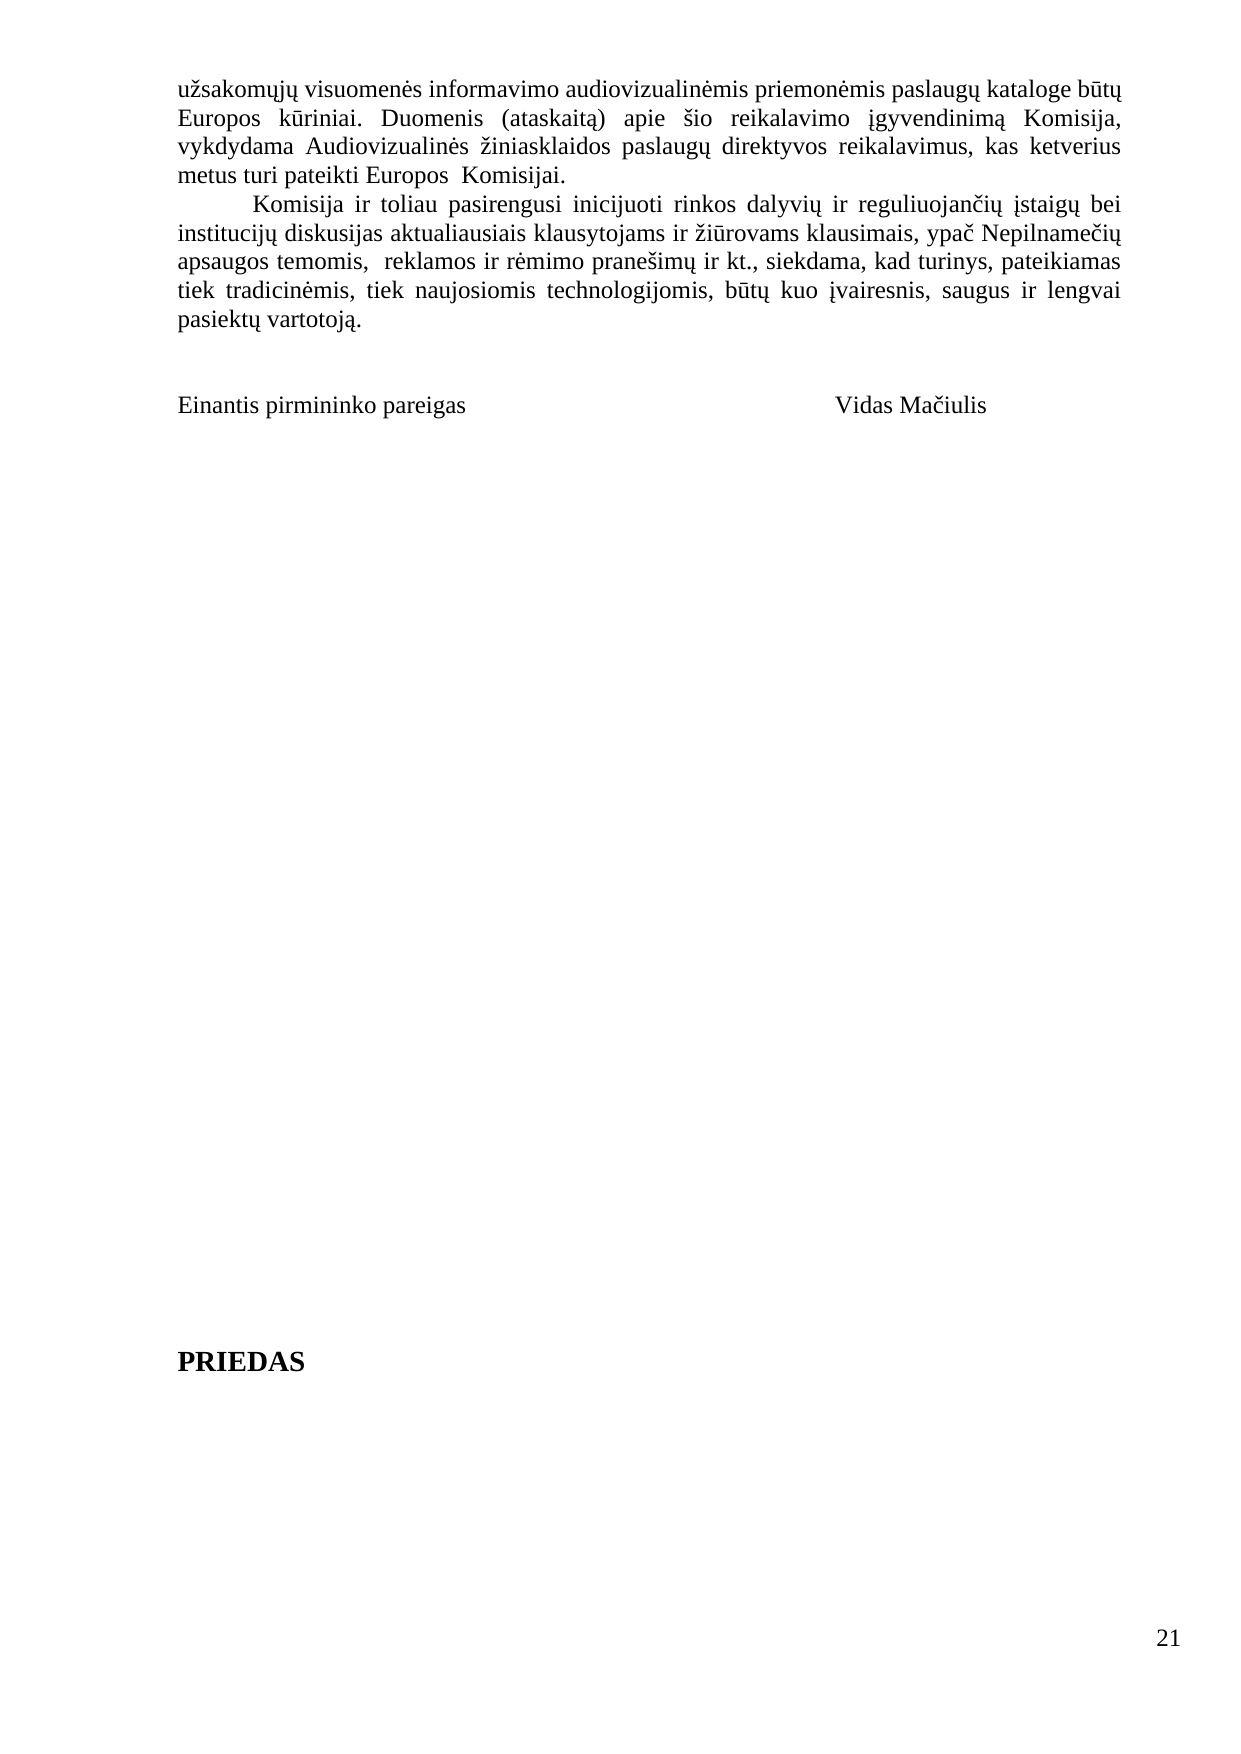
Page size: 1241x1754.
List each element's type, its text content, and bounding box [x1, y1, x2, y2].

text Einantis pirmininko pareigas Vidas Mačiulis [177, 390, 1122, 448]
text Komisija ir toliau pasirengusi inicijuoti rinkos dalyvių ir reguliuojančių įstaigų bei institucijų diskusijas aktualiausiais klausytojams ir žiūrovams klausimais, ypač Nepilnamečių apsaugos temomis, reklamos ir rėmimo pranešimų ir kt., siekdama, kad turinys, pateikiamas tiek tradicinėmis, tiek naujosiomis technologijomis, būtų kuo įvairesnis, saugus ir lengvai pasiektų vartotoją. [177, 189, 1122, 333]
text PRIEDAS [177, 1344, 1122, 1377]
text užsakomųjų visuomenės informavimo audiovizualinėmis priemonėmis paslaugų kataloge būtų Europos kūriniai. Duomenis (ataskaitą) apie šio reikalavimo įgyvendinimą Komisija, vykdydama Audiovizualinės žiniasklaidos paslaugų direktyvos reikalavimus, kas ketverius metus turi pateikti Europos Komisijai. [177, 74, 1122, 189]
